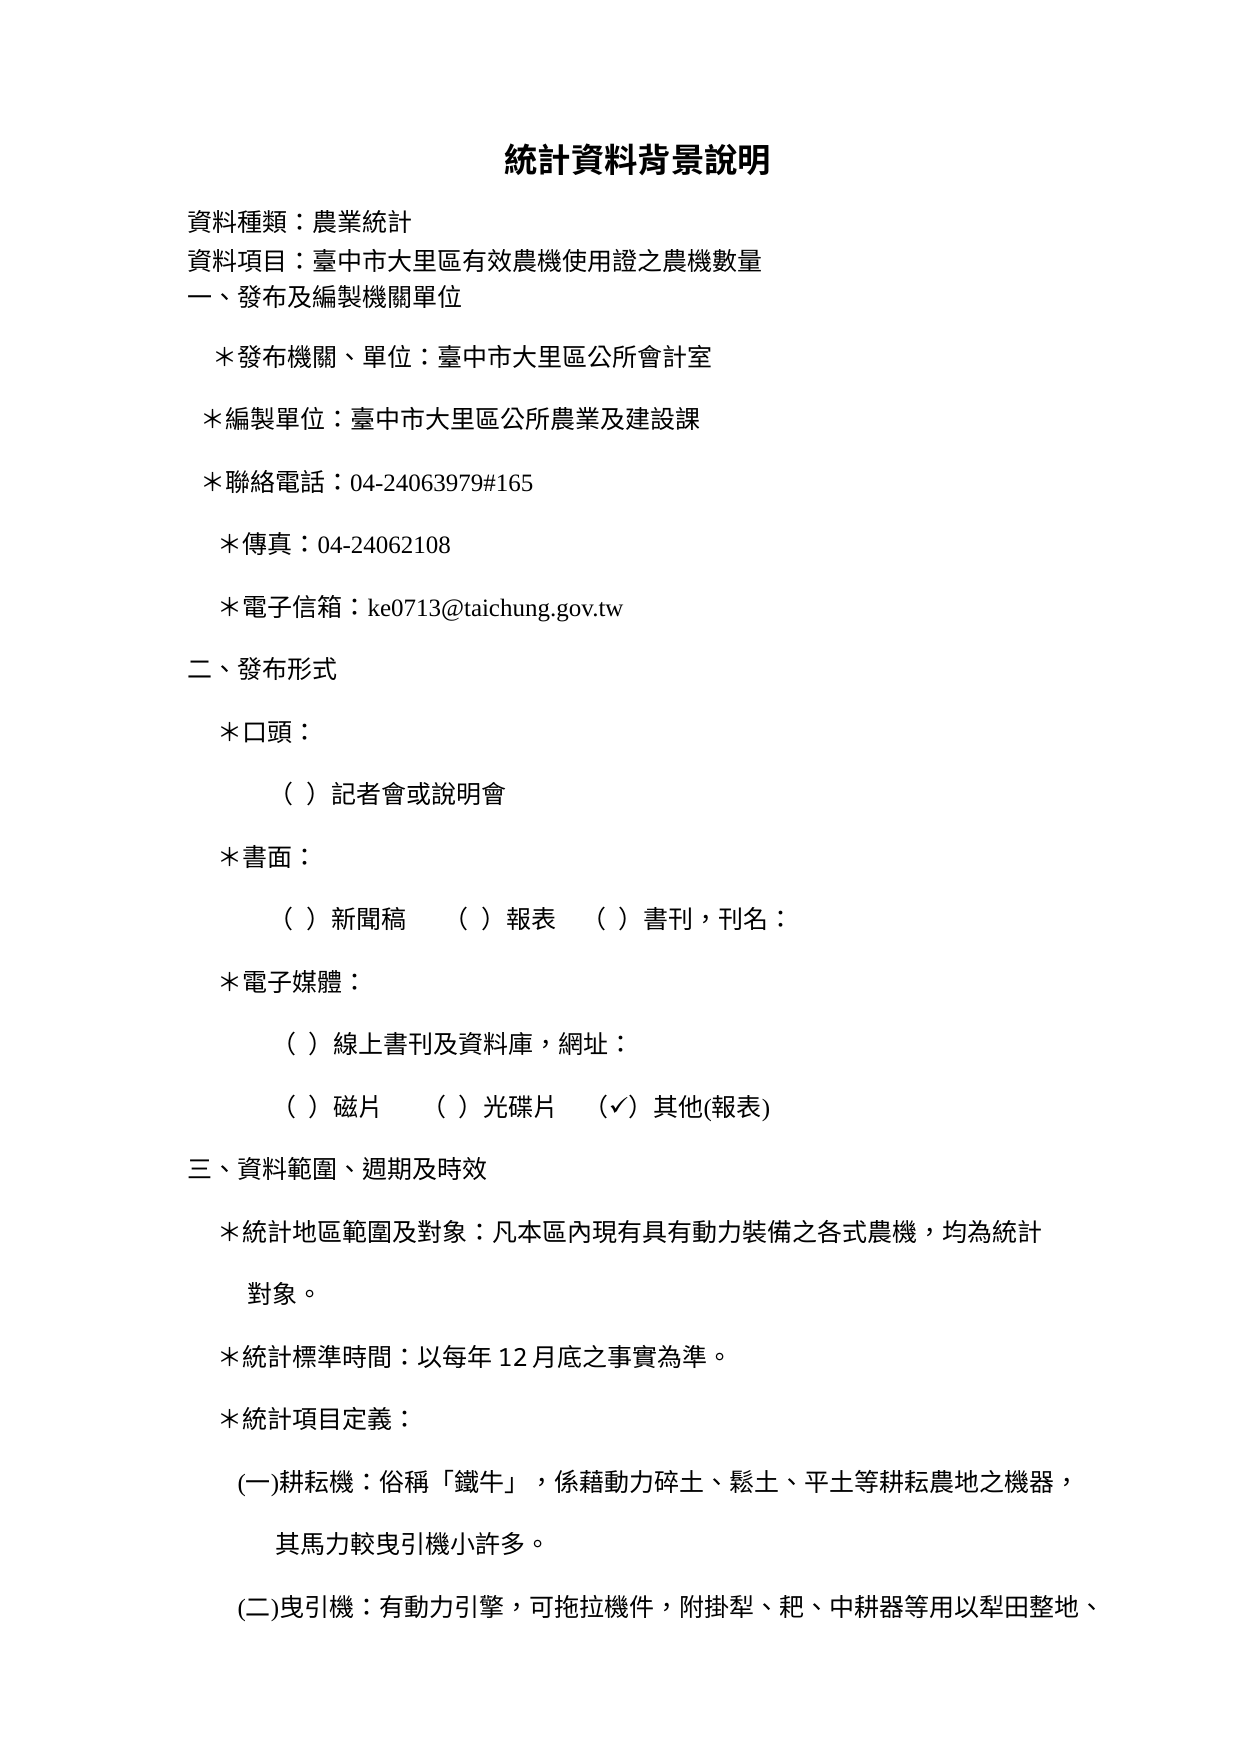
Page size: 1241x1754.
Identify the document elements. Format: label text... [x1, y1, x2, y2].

text ＊編製單位：臺中市大里區公所農業及建設課 [187, 376, 1087, 439]
text 二、發布形式 [187, 626, 1087, 689]
text ＊口頭： [187, 689, 1087, 751]
text 一、發布及編製機關單位 [187, 278, 1087, 314]
text (二)曳引機：有動力引擎，可拖拉機件，附掛犁、耙、中耕器等用以犁田整地、播種、施肥等之機器。 [237, 1564, 1087, 1626]
text 三、資料範圍、週期及時效 [187, 1126, 1087, 1189]
text ＊統計標準時間：以每年12月底之事實為準。 [187, 1314, 1087, 1376]
text (一)耕耘機：俗稱「鐵牛」，係藉動力碎土、鬆土、平土等耕耘農地之機器，其馬力較曳引機小許多。 [237, 1439, 1087, 1564]
text 統計資料背景說明 [187, 116, 1087, 179]
text ＊電子媒體： [187, 939, 1087, 1001]
text ＊書面： [187, 814, 1087, 876]
text （ ）新聞稿 （ ）報表 （ ）書刊，刊名： [237, 876, 1087, 939]
text 資料項目：臺中市大里區有效農機使用證之農機數量 [187, 241, 1087, 278]
text ＊傳真：04-24062108 [187, 501, 1087, 564]
text （ ）磁片 （ ）光碟片 （）其他(報表) [246, 1064, 1087, 1126]
text ＊發布機關、單位：臺中市大里區公所會計室 [187, 314, 1087, 376]
text ＊統計地區範圍及對象：凡本區內現有具有動力裝備之各式農機，均為統計 對象。 [187, 1189, 1087, 1314]
text ＊統計項目定義： [187, 1376, 1087, 1439]
text 資料種類：農業統計 [187, 179, 1087, 241]
text ＊電子信箱：ke0713@taichung.gov.tw [187, 564, 1087, 626]
text （ ）線上書刊及資料庫，網址： [246, 1001, 1087, 1064]
text （ ）記者會或說明會 [237, 751, 1087, 814]
text ＊聯絡電話：04-24063979#165 [187, 439, 1087, 501]
